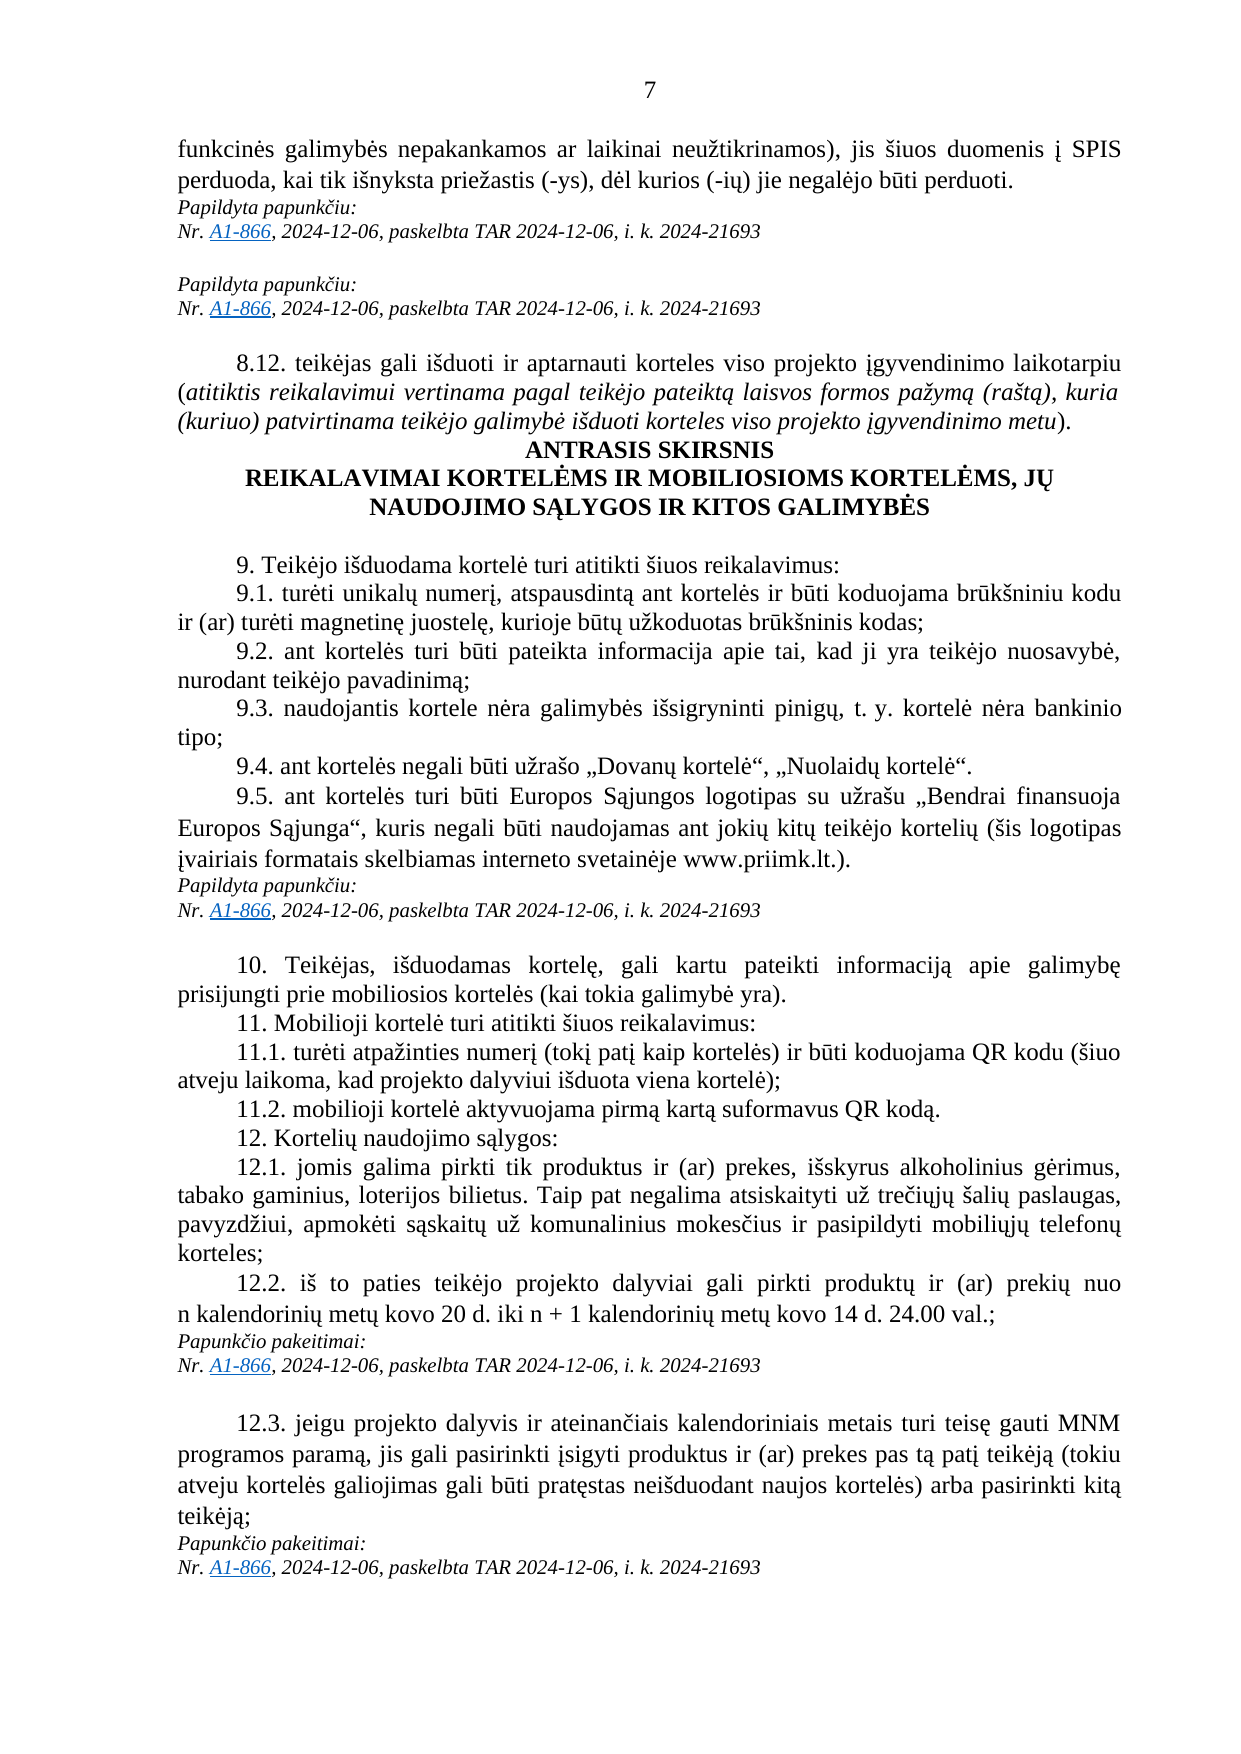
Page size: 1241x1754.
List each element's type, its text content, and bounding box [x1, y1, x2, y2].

text Nr. A1-866, 2024-12-06, paskelbta TAR 2024-12-06, i. k. 2024-21693 [177, 219, 1122, 243]
text Papunkčio pakeitimai: [177, 1531, 1122, 1555]
text Papunkčio pakeitimai: [177, 1329, 1122, 1353]
text 12.2. iš to paties teikėjo projekto dalyviai gali pirkti produktų ir (ar) prekių nuo n kalendorinių metų kovo 20 d. iki n + 1 kalendorinių metų kovo 14 d. 24.00 val.; [177, 1267, 1122, 1329]
text 9.3. naudojantis kortele nėra galimybės išsigryninti pinigų, t. y. kortelė nėra bankinio tipo; [177, 693, 1122, 751]
text 9.4. ant kortelės negali būti užrašo „Dovanų kortelė“, „Nuolaidų kortelė“. [177, 751, 1122, 780]
text 9. Teikėjo išduodama kortelė turi atitikti šiuos reikalavimus: [177, 550, 1122, 578]
text 11.1. turėti atpažinties numerį (tokį patį kaip kortelės) ir būti koduojama QR kodu (šiuo atveju laikoma, kad projekto dalyviui išduota viena kortelė); [177, 1037, 1122, 1094]
text Nr. A1-866, 2024-12-06, paskelbta TAR 2024-12-06, i. k. 2024-21693 [177, 1555, 1122, 1579]
text 9.1. turėti unikalų numerį, atspausdintą ant kortelės ir būti koduojama brūkšniniu kodu ir (ar) turėti magnetinę juostelę, kurioje būtų užkoduotas brūkšninis kodas; [177, 578, 1122, 636]
text 9.5. ant kortelės turi būti Europos Sąjungos logotipas su užrašu „Bendrai finansuoja Europos Sąjunga“, kuris negali būti naudojamas ant jokių kitų teikėjo kortelių (šis logotipas įvairiais formatais skelbiamas interneto svetainėje www.priimk.lt.). [177, 780, 1122, 873]
text Nr. A1-866, 2024-12-06, paskelbta TAR 2024-12-06, i. k. 2024-21693 [177, 897, 1122, 922]
text ANTRASIS SKIRSNIS [177, 435, 1122, 463]
text Papildyta papunkčiu: [177, 195, 1122, 219]
text Papildyta papunkčiu: [177, 272, 1122, 296]
text REIKALAVIMAI KORTELĖMS IR MOBILIOSIOMS KORTELĖMS, JŲ NAUDOJIMO SĄLYGOS IR KITOS GALIMYBĖS [177, 463, 1122, 521]
text 9.2. ant kortelės turi būti pateikta informacija apie tai, kad ji yra teikėjo nuosavybė, nurodant teikėjo pavadinimą; [177, 636, 1122, 693]
text funkcinės galimybės nepakankamos ar laikinai neužtikrinamos), jis šiuos duomenis į SPIS perduoda, kai tik išnyksta priežastis (-ys), dėl kurios (-ių) jie negalėjo būti perduoti. [177, 132, 1122, 195]
text 10. Teikėjas, išduodamas kortelę, gali kartu pateikti informaciją apie galimybę prisijungti prie mobiliosios kortelės (kai tokia galimybė yra). [177, 950, 1122, 1008]
text Nr. A1-866, 2024-12-06, paskelbta TAR 2024-12-06, i. k. 2024-21693 [177, 1353, 1122, 1377]
text 11.2. mobilioji kortelė aktyvuojama pirmą kartą suformavus QR kodą. [177, 1094, 1122, 1123]
text 12.3. jeigu projekto dalyvis ir ateinančiais kalendoriniais metais turi teisę gauti MNM programos paramą, jis gali pasirinkti įsigyti produktus ir (ar) prekes pas tą patį teikėją (tokiu atveju kortelės galiojimas gali būti pratęstas neišduodant naujos kortelės) arba pasirinkti kitą teikėją; [177, 1406, 1122, 1531]
text Papildyta papunkčiu: [177, 873, 1122, 897]
text 12.1. jomis galima pirkti tik produktus ir (ar) prekes, išskyrus alkoholinius gėrimus, tabako gaminius, loterijos bilietus. Taip pat negalima atsiskaityti už trečiųjų šalių paslaugas, pavyzdžiui, apmokėti sąskaitų už komunalinius mokesčius ir pasipildyti mobiliųjų telefonų korteles; [177, 1152, 1122, 1267]
text Nr. A1-866, 2024-12-06, paskelbta TAR 2024-12-06, i. k. 2024-21693 [177, 296, 1122, 320]
text 12. Kortelių naudojimo sąlygos: [177, 1123, 1122, 1152]
text 8.12. teikėjas gali išduoti ir aptarnauti korteles viso projekto įgyvendinimo laikotarpiu (atitiktis reikalavimui vertinama pagal teikėjo pateiktą laisvos formos pažymą (raštą), kuria (kuriuo) patvirtinama teikėjo galimybė išduoti korteles viso projekto įgyvendinimo metu). [177, 348, 1122, 435]
text 11. Mobilioji kortelė turi atitikti šiuos reikalavimus: [177, 1008, 1122, 1037]
